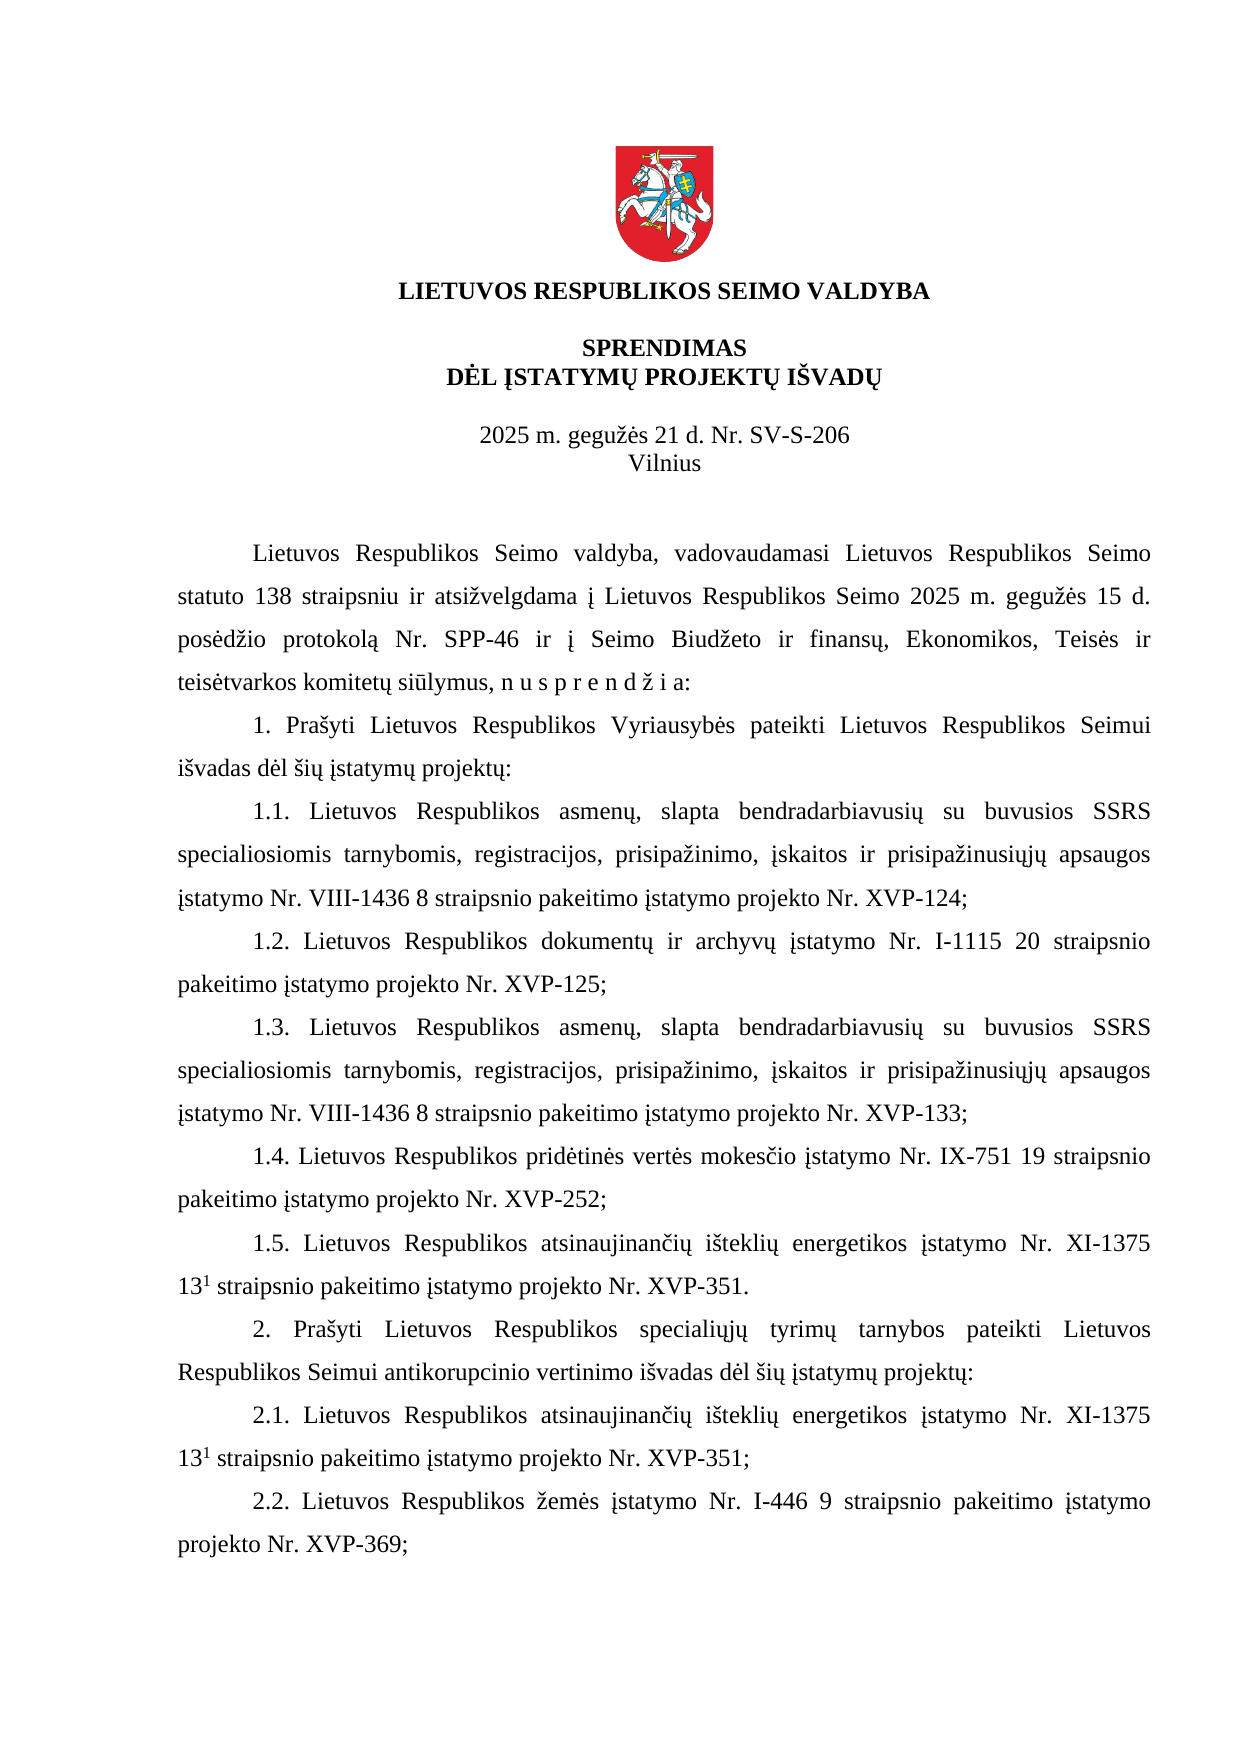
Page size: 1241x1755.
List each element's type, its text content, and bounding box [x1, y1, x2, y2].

text Vilnius [177, 448, 1152, 477]
text 2. Prašyti Lietuvos Respublikos specialiųjų tyrimų tarnybos pateikti Lietuvos Respublikos Seimui antikorupcinio vertinimo išvadas dėl šių įstatymų projektų: [177, 1314, 1152, 1386]
text 1.5. Lietuvos Respublikos atsinaujinančių išteklių energetikos įstatymo Nr. XI-1375 131 straipsnio pakeitimo įstatymo projekto Nr. XVP-351. [177, 1228, 1152, 1299]
text 2025 m. gegužės 21 d. Nr. SV-S-206 [177, 420, 1152, 448]
text 1.1. Lietuvos Respublikos asmenų, slapta bendradarbiavusių su buvusios SSRS specialiosiomis tarnybomis, registracijos, prisipažinimo, įskaitos ir prisipažinusiųjų apsaugos įstatymo Nr. VIII-1436 8 straipsnio pakeitimo įstatymo projekto Nr. XVP-124; [177, 796, 1152, 911]
text Lietuvos Respublikos Seimo valdyba, vadovaudamasi Lietuvos Respublikos Seimo statuto 138 straipsniu ir atsižvelgdama į Lietuvos Respublikos Seimo 2025 m. gegužės 15 d. posėdžio protokolą Nr. SPP-46 ir į Seimo Biudžeto ir finansų, Ekonomikos, Teisės ir teisėtvarkos komitetų siūlymus, nusprendžia: [177, 538, 1152, 696]
text 1. Prašyti Lietuvos Respublikos Vyriausybės pateikti Lietuvos Respublikos Seimui išvadas dėl šių įstatymų projektų: [177, 710, 1152, 782]
text DĖL ĮSTATYMŲ PROJEKTŲ IŠVADŲ [177, 362, 1152, 391]
text 2.2. Lietuvos Respublikos žemės įstatymo Nr. I-446 9 straipsnio pakeitimo įstatymo projekto Nr. XVP-369; [177, 1486, 1152, 1558]
text LIETUVOS RESPUBLIKOS SEIMO VALDYBA [177, 276, 1152, 305]
text 1.4. Lietuvos Respublikos pridėtinės vertės mokesčio įstatymo Nr. IX-751 19 straipsnio pakeitimo įstatymo projekto Nr. XVP-252; [177, 1141, 1152, 1213]
text 1.3. Lietuvos Respublikos asmenų, slapta bendradarbiavusių su buvusios SSRS specialiosiomis tarnybomis, registracijos, prisipažinimo, įskaitos ir prisipažinusiųjų apsaugos įstatymo Nr. VIII-1436 8 straipsnio pakeitimo įstatymo projekto Nr. XVP-133; [177, 1012, 1152, 1127]
text 2.1. Lietuvos Respublikos atsinaujinančių išteklių energetikos įstatymo Nr. XI-1375 131 straipsnio pakeitimo įstatymo projekto Nr. XVP-351; [177, 1400, 1152, 1472]
text 1.2. Lietuvos Respublikos dokumentų ir archyvų įstatymo Nr. I-1115 20 straipsnio pakeitimo įstatymo projekto Nr. XVP-125; [177, 926, 1152, 998]
text SPRENDIMAS [177, 333, 1152, 362]
